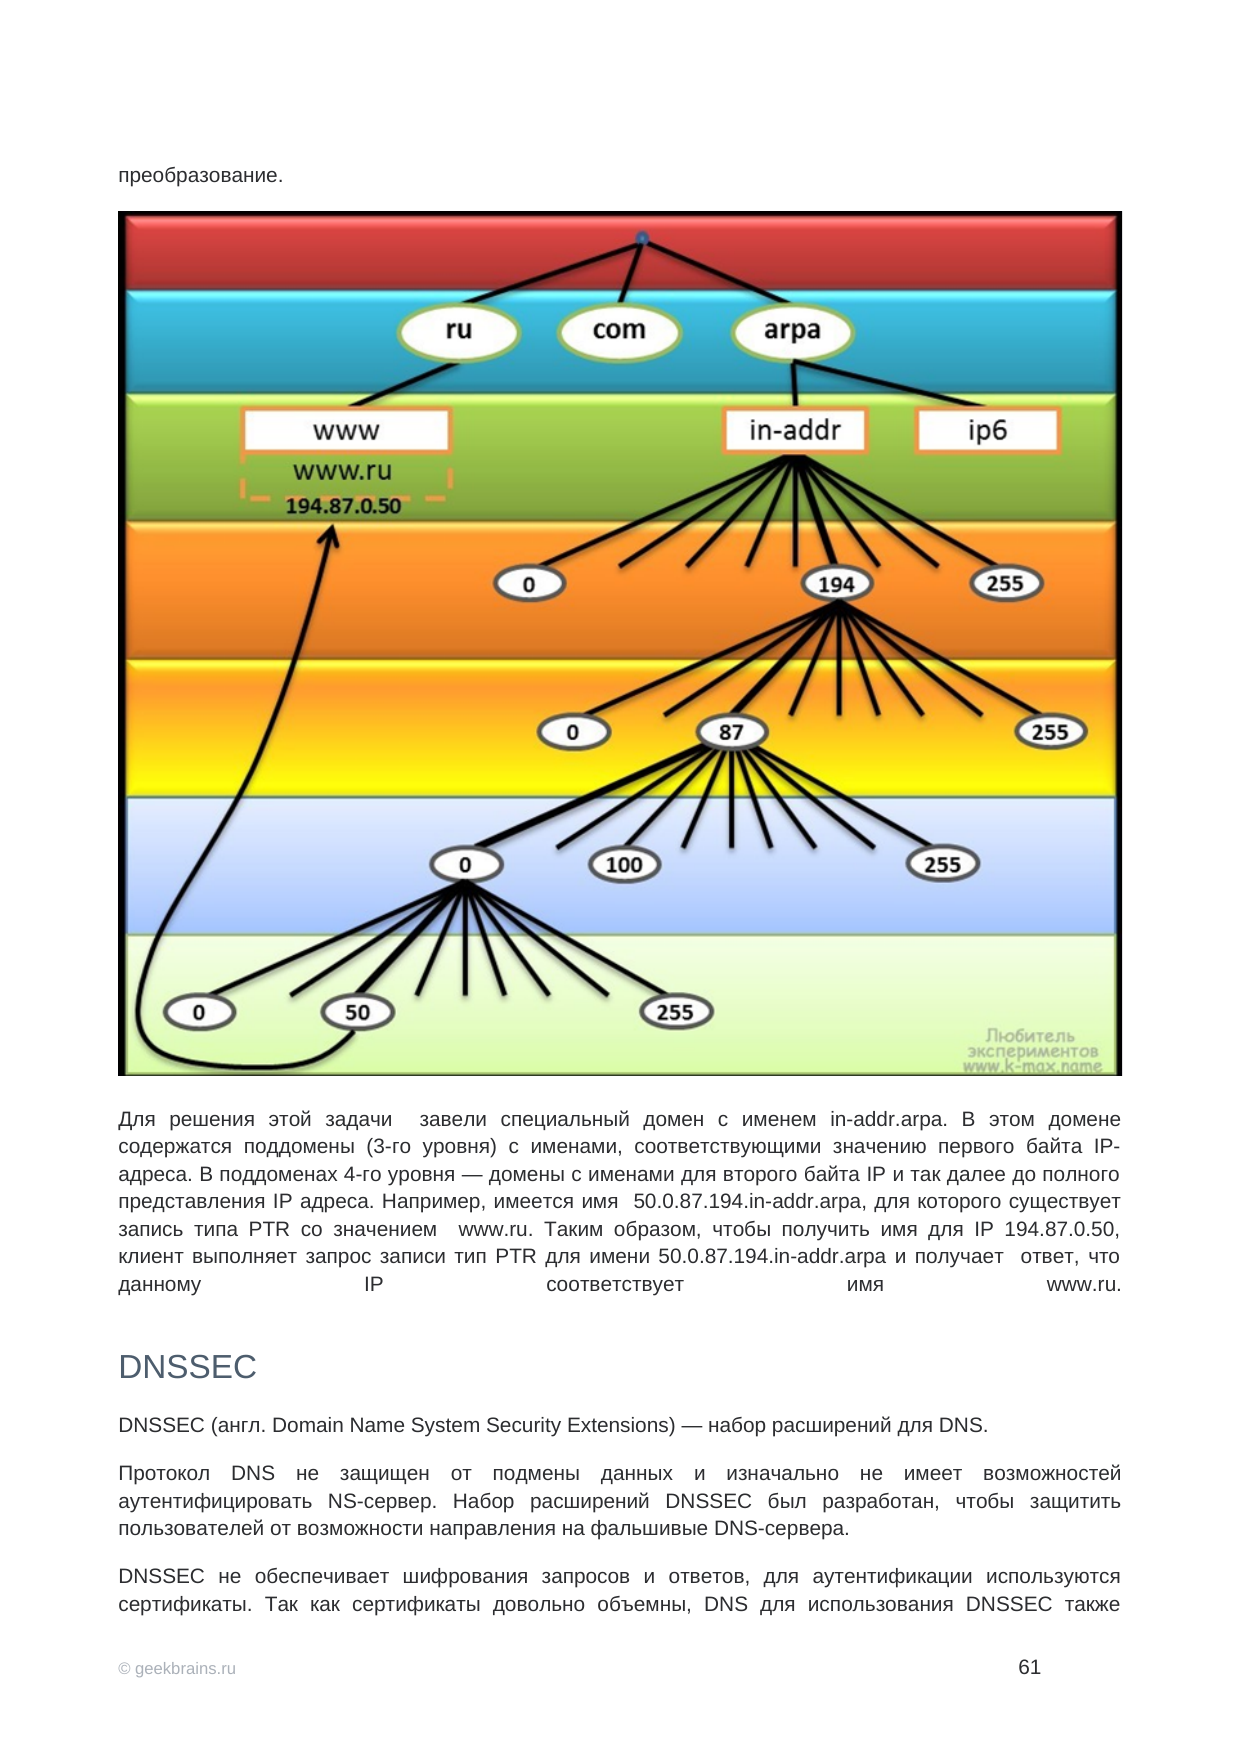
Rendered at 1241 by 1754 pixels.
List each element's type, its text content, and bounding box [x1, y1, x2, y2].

subtitle DNSSEC [118, 1348, 1122, 1386]
text DNSSEC (англ. Domain Name System Security Extensions) — набор расширений для DNS. [118, 1413, 1122, 1437]
text DNSSEC не обеспечивает шифрования запросов и ответов, для аутентификации используются сертификаты. Так как сертификаты довольно объемны, DNS для использования DNSSEC также [118, 1564, 1122, 1616]
text Для решения этой задачи завели специальный домен с именем in-addr.arpa. В этом домене содержатся поддомены (3-го уровня) с именами, соответствующими значению первого байта IP-адреса. В поддоменах 4-го уровня — домены с именами для второго байта IP и так далее до полного представления IP адреса. Например, имеется имя 50.0.87.194.in-addr.arpa, для которого существует запись типа PTR со значением www.ru. Таким образом, чтобы получить имя для IP 194.87.0.50, клиент выполняет запрос записи тип PTR для имени 50.0.87.194.in-addr.arpa и получает ответ, что данному IP соответствует имя www.ru. [118, 1076, 1122, 1323]
picture [118, 211, 1123, 1076]
text преобразование. [118, 163, 1122, 187]
text Протокол DNS не защищен от подмены данных и изначально не имеет возможностей аутентифицировать NS-сервер. Набор расширений DNSSEC был разработан, чтобы защитить пользователей от возможности направления на фальшивые DNS-сервера. [118, 1461, 1122, 1540]
